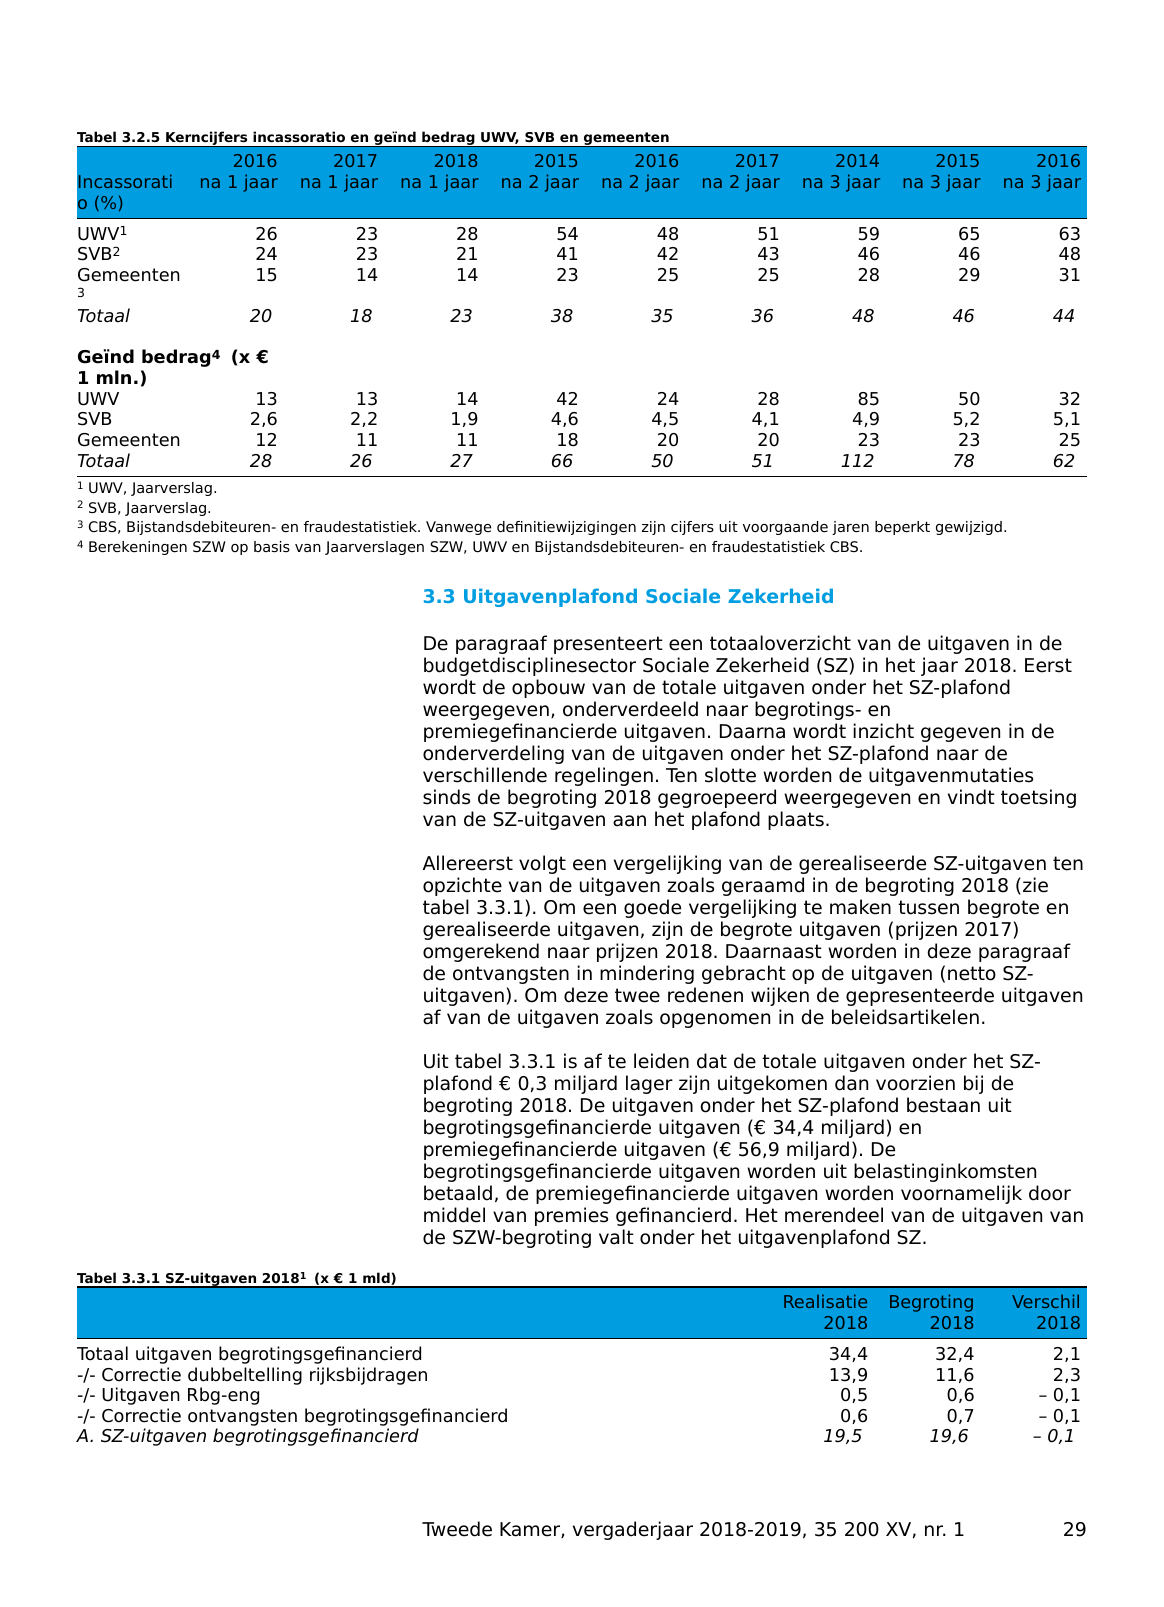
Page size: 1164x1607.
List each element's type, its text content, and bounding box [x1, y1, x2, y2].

table_cell [585, 348, 685, 389]
table_cell 13 [183, 389, 283, 409]
table_cell [874, 1447, 980, 1468]
table_cell 46 [785, 244, 886, 265]
table_cell [585, 327, 685, 347]
table_cell Realisatie 2018 [768, 1288, 874, 1338]
table_cell 13,9 [768, 1365, 874, 1385]
table_cell Gemeenten [77, 430, 183, 451]
table_cell – 0,1 [980, 1385, 1087, 1406]
table_cell 11,6 [874, 1365, 980, 1385]
table_cell 4,9 [785, 409, 886, 430]
table_cell 32 [986, 389, 1087, 409]
table_cell 112 [785, 451, 886, 476]
table_cell 0,5 [768, 1385, 874, 1406]
table_cell [77, 1447, 768, 1468]
table_cell 2,6 [183, 409, 283, 430]
table_cell 0,6 [768, 1406, 874, 1426]
table_cell – 0,1 [980, 1426, 1087, 1447]
table_cell [183, 327, 283, 347]
table_cell 25 [585, 265, 685, 306]
table_cell 23 [284, 244, 384, 265]
table_cell 35 [585, 306, 685, 327]
table_cell 2,2 [284, 409, 384, 430]
table_cell 20 [685, 430, 785, 451]
table_cell 1 UWV, Jaarverslag. 2 SVB, Jaarverslag. 3 CBS, Bijstandsdebiteuren- en fraudestatistiek. Vanwege definitiewijzigingen zijn cijfers uit voorgaande jaren beperkt gewijzigd. 4 Berekeningen SZW op basis van Jaarverslagen SZW, UWV en Bijstandsdebiteuren- en fraudestatistiek CBS. [77, 477, 1087, 556]
table_cell 5,2 [886, 409, 986, 430]
table_cell 18 [484, 430, 584, 451]
table_cell 4,5 [585, 409, 685, 430]
table_cell [77, 147, 183, 172]
table_cell 2015 [886, 147, 986, 172]
table_cell 2,3 [980, 1365, 1087, 1385]
table_cell [768, 1447, 874, 1468]
table_cell [685, 348, 785, 389]
table_header Tabel 3.2.5 Kerncijfers incassoratio en geïnd bedrag UWV, SVB en gemeenten [77, 130, 1087, 146]
table_cell 26 [183, 219, 283, 244]
table_cell Gemeenten3 [77, 265, 183, 306]
table_cell na 3 jaar [886, 172, 986, 218]
table_cell 85 [785, 389, 886, 409]
table_cell 25 [986, 430, 1087, 451]
table_cell na 2 jaar [585, 172, 685, 218]
table_cell na 3 jaar [785, 172, 886, 218]
table_cell na 2 jaar [484, 172, 584, 218]
table_cell UWV [77, 389, 183, 409]
table_cell 14 [384, 265, 484, 306]
table_cell 51 [685, 451, 785, 476]
table_cell 2015 [484, 147, 584, 172]
table_cell 2017 [685, 147, 785, 172]
table_cell 23 [785, 430, 886, 451]
table_cell 23 [284, 219, 384, 244]
table_cell 2018 [384, 147, 484, 172]
table_cell [284, 348, 384, 389]
table_cell 54 [484, 219, 584, 244]
table_cell [785, 348, 886, 389]
table_cell [484, 348, 584, 389]
table_cell 5,1 [986, 409, 1087, 430]
table_cell 48 [986, 244, 1087, 265]
table_cell 2016 [183, 147, 283, 172]
table_cell SVB2 [77, 244, 183, 265]
table_cell Totaal [77, 306, 183, 327]
table_cell 2017 [284, 147, 384, 172]
table_cell 1,9 [384, 409, 484, 430]
table_cell 4,1 [685, 409, 785, 430]
table_cell -/- Correctie dubbeltelling rijksbijdragen [77, 1365, 768, 1385]
table_cell 13 [284, 389, 384, 409]
table_cell 34,4 [768, 1339, 874, 1364]
table_cell 28 [785, 265, 886, 306]
table_cell 23 [484, 265, 584, 306]
table_cell 4,6 [484, 409, 584, 430]
subtitle 3.3 Uitgavenplafond Sociale Zekerheid [422, 586, 1087, 608]
table_cell 26 [284, 451, 384, 476]
table_cell -/- Correctie ontvangsten begrotingsgefinancierd [77, 1406, 768, 1426]
table_header Tabel 3.3.1 SZ-uitgaven 20181 (x € 1 mld) [77, 1271, 1087, 1286]
table_cell 48 [585, 219, 685, 244]
table_cell [77, 327, 183, 347]
table_cell [980, 1447, 1087, 1468]
table_cell na 2 jaar [685, 172, 785, 218]
table_cell [484, 327, 584, 347]
table_cell 0,7 [874, 1406, 980, 1426]
table_cell 63 [986, 219, 1087, 244]
table_cell na 1 jaar [284, 172, 384, 218]
table_cell – 0,1 [980, 1406, 1087, 1426]
table_cell [685, 327, 785, 347]
text De paragraaf presenteert een totaaloverzicht van de uitgaven in de budgetdisciplinesector Sociale Zekerheid (SZ) in het jaar 2018. Eerst wordt de opbouw van de totale uitgaven onder het SZ-plafond weergegeven, onderverdeeld naar begrotings- en premiegefinancierde uitgaven. Daarna wordt inzicht gegeven in de onderverdeling van de uitgaven onder het SZ-plafond naar de verschillende regelingen. Ten slotte worden de uitgavenmutaties sinds de begroting 2018 gegroepeerd weergegeven en vindt toetsing van de SZ-uitgaven aan het plafond plaats. [422, 633, 1087, 831]
table_cell A. SZ-uitgaven begrotingsgefinancierd [77, 1426, 768, 1447]
table_cell Totaal uitgaven begrotingsgefinancierd [77, 1339, 768, 1364]
table_cell 59 [785, 219, 886, 244]
table_cell 50 [585, 451, 685, 476]
table_cell 20 [183, 306, 283, 327]
table_cell 66 [484, 451, 584, 476]
table_cell 21 [384, 244, 484, 265]
table_cell 38 [484, 306, 584, 327]
table_cell [384, 348, 484, 389]
table_cell 11 [284, 430, 384, 451]
table_cell 29 [886, 265, 986, 306]
table_cell [785, 327, 886, 347]
table_cell 14 [384, 389, 484, 409]
table_cell [986, 327, 1087, 347]
table_cell 20 [585, 430, 685, 451]
table_cell Verschil 2018 [980, 1288, 1087, 1338]
table_cell 23 [384, 306, 484, 327]
table_cell [986, 348, 1087, 389]
table_cell 11 [384, 430, 484, 451]
table_cell 2014 [785, 147, 886, 172]
table_cell 12 [183, 430, 283, 451]
table_cell Totaal [77, 451, 183, 476]
table_cell 46 [886, 244, 986, 265]
table_cell 0,6 [874, 1385, 980, 1406]
table_cell 2,1 [980, 1339, 1087, 1364]
table_cell -/- Uitgaven Rbg-eng [77, 1385, 768, 1406]
table_cell 41 [484, 244, 584, 265]
text Allereerst volgt een vergelijking van de gerealiseerde SZ-uitgaven ten opzichte van de uitgaven zoals geraamd in de begroting 2018 (zie tabel 3.3.1). Om een goede vergelijking te maken tussen begrote en gerealiseerde uitgaven, zijn de begrote uitgaven (prijzen 2017) omgerekend naar prijzen 2018. Daarnaast worden in deze paragraaf de ontvangsten in mindering gebracht op de uitgaven (netto SZ-uitgaven). Om deze twee redenen wijken de gepresenteerde uitgaven af van de uitgaven zoals opgenomen in de beleidsartikelen. [422, 853, 1087, 1029]
table_cell 25 [685, 265, 785, 306]
table_cell 42 [585, 244, 685, 265]
table_cell [284, 327, 384, 347]
table_cell 19,6 [874, 1426, 980, 1447]
table_cell 24 [585, 389, 685, 409]
table_cell UWV1 [77, 219, 183, 244]
table_cell 65 [886, 219, 986, 244]
table_cell 62 [986, 451, 1087, 476]
table_cell 78 [886, 451, 986, 476]
table_cell [886, 327, 986, 347]
table_cell 28 [685, 389, 785, 409]
table_cell 51 [685, 219, 785, 244]
table_cell 36 [685, 306, 785, 327]
table_cell na 1 jaar [183, 172, 283, 218]
table_cell 18 [284, 306, 384, 327]
table_cell na 3 jaar [986, 172, 1087, 218]
table_cell Begroting 2018 [874, 1288, 980, 1338]
table_cell 32,4 [874, 1339, 980, 1364]
table_cell 19,5 [768, 1426, 874, 1447]
table_cell [886, 348, 986, 389]
table_cell Geïnd bedrag4 (x € 1 mln.) [77, 348, 283, 389]
table_cell Incassoratio (%) [77, 172, 183, 218]
table_cell na 1 jaar [384, 172, 484, 218]
table_cell [384, 327, 484, 347]
table_cell 28 [183, 451, 283, 476]
table_cell 24 [183, 244, 283, 265]
table_cell [77, 1288, 768, 1338]
table_cell 27 [384, 451, 484, 476]
table_cell 46 [886, 306, 986, 327]
table_cell 50 [886, 389, 986, 409]
table_cell 28 [384, 219, 484, 244]
table_cell 23 [886, 430, 986, 451]
table_cell 2016 [585, 147, 685, 172]
table_cell 43 [685, 244, 785, 265]
table_cell SVB [77, 409, 183, 430]
table_cell 14 [284, 265, 384, 306]
table_cell 42 [484, 389, 584, 409]
table_cell 48 [785, 306, 886, 327]
table_cell 15 [183, 265, 283, 306]
text Uit tabel 3.3.1 is af te leiden dat de totale uitgaven onder het SZ-plafond € 0,3 miljard lager zijn uitgekomen dan voorzien bij de begroting 2018. De uitgaven onder het SZ-plafond bestaan uit begrotingsgefinancierde uitgaven (€ 34,4 miljard) en premiegefinancierde uitgaven (€ 56,9 miljard). De begrotingsgefinancierde uitgaven worden uit belastinginkomsten betaald, de premiegefinancierde uitgaven worden voornamelijk door middel van premies gefinancierd. Het merendeel van de uitgaven van de SZW-begroting valt onder het uitgavenplafond SZ. [422, 1051, 1087, 1249]
table_cell 44 [986, 306, 1087, 327]
table_cell 31 [986, 265, 1087, 306]
table_cell 2016 [986, 147, 1087, 172]
